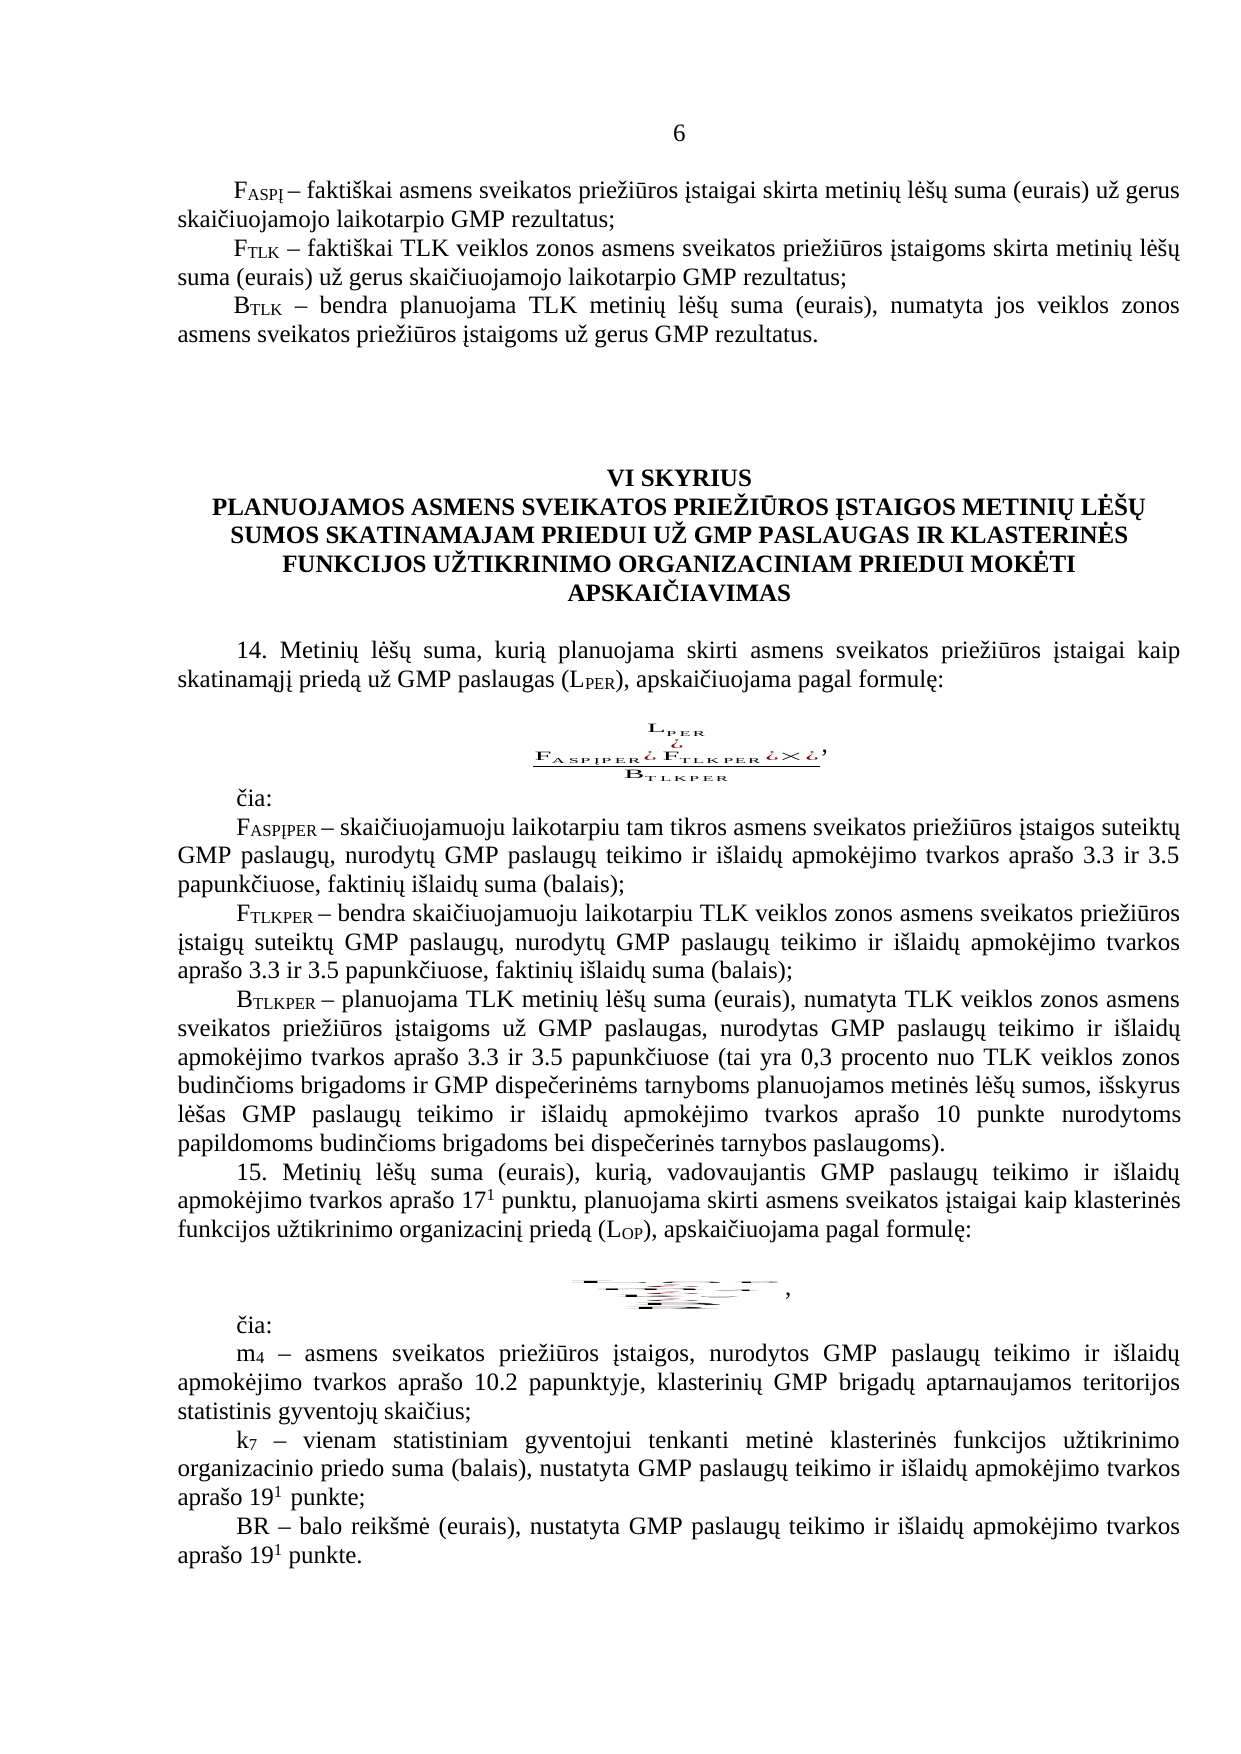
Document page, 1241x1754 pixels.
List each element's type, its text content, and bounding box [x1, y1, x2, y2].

text m4 – asmens sveikatos priežiūros įstaigos, nurodytos GMP paslaugų teikimo ir išlaidų apmokėjimo tvarkos aprašo 10.2 papunktyje, klasterinių GMP brigadų aptarnaujamos teritorijos statistinis gyventojų skaičius; [177, 1338, 1181, 1425]
text BR – balo reikšmė (eurais), nustatyta GMP paslaugų teikimo ir išlaidų apmokėjimo tvarkos aprašo 191 punkte. [177, 1511, 1181, 1568]
text VI SKYRIUS [177, 463, 1181, 492]
text čia: [177, 783, 1181, 812]
text , [177, 722, 1181, 783]
text FTLKPER – bendra skaičiuojamuoju laikotarpiu TLK veiklos zonos asmens sveikatos priežiūros įstaigų suteiktų GMP paslaugų, nurodytų GMP paslaugų teikimo ir išlaidų apmokėjimo tvarkos aprašo 3.3 ir 3.5 papunkčiuose, faktinių išlaidų suma (balais); [177, 898, 1181, 984]
text , [177, 1272, 1181, 1310]
text 14. Metinių lėšų suma, kurią planuojama skirti asmens sveikatos priežiūros įstaigai kaip skatinamąjį priedą už GMP paslaugas (LPER), apskaičiuojama pagal formulę: [177, 636, 1181, 693]
text FASPĮ – faktiškai asmens sveikatos priežiūros įstaigai skirta metinių lėšų suma (eurais) už gerus skaičiuojamojo laikotarpio GMP rezultatus; [177, 176, 1181, 233]
text BTLKPER – planuojama TLK metinių lėšų suma (eurais), numatyta TLK veiklos zonos asmens sveikatos priežiūros įstaigoms už GMP paslaugas, nurodytas GMP paslaugų teikimo ir išlaidų apmokėjimo tvarkos aprašo 3.3 ir 3.5 papunkčiuose (tai yra 0,3 procento nuo TLK veiklos zonos budinčioms brigadoms ir GMP dispečerinėms tarnyboms planuojamos metinės lėšų sumos, išskyrus lėšas GMP paslaugų teikimo ir išlaidų apmokėjimo tvarkos aprašo 10 punkte nurodytoms papildomoms budinčioms brigadoms bei dispečerinės tarnybos paslaugoms). [177, 984, 1181, 1157]
text FASPĮPER – skaičiuojamuoju laikotarpiu tam tikros asmens sveikatos priežiūros įstaigos suteiktų GMP paslaugų, nurodytų GMP paslaugų teikimo ir išlaidų apmokėjimo tvarkos aprašo 3.3 ir 3.5 papunkčiuose, faktinių išlaidų suma (balais); [177, 812, 1181, 898]
text BTLK – bendra planuojama TLK metinių lėšų suma (eurais), numatyta jos veiklos zonos asmens sveikatos priežiūros įstaigoms už gerus GMP rezultatus. [177, 291, 1181, 348]
text 15. Metinių lėšų suma (eurais), kurią, vadovaujantis GMP paslaugų teikimo ir išlaidų apmokėjimo tvarkos aprašo 171 punktu, planuojama skirti asmens sveikatos įstaigai kaip klasterinės funkcijos užtikrinimo organizacinį priedą (LOP), apskaičiuojama pagal formulę: [177, 1157, 1181, 1243]
text FTLK – faktiškai TLK veiklos zonos asmens sveikatos priežiūros įstaigoms skirta metinių lėšų suma (eurais) už gerus skaičiuojamojo laikotarpio GMP rezultatus; [177, 233, 1181, 291]
text k7 – vienam statistiniam gyventojui tenkanti metinė klasterinės funkcijos užtikrinimo organizacinio priedo suma (balais), nustatyta GMP paslaugų teikimo ir išlaidų apmokėjimo tvarkos aprašo 191 punkte; [177, 1425, 1181, 1511]
text PLANUOJAMOS ASMENS SVEIKATOS PRIEŽIŪROS ĮSTAIGOS METINIŲ LĖŠŲ SUMOS SKATINAMAJAM PRIEDUI UŽ GMP PASLAUGAS IR KLASTERINĖS FUNKCIJOS UŽTIKRINIMO ORGANIZACINIAM PRIEDUI MOKĖTI APSKAIČIAVIMAS [177, 492, 1181, 607]
text čia: [177, 1310, 1181, 1338]
